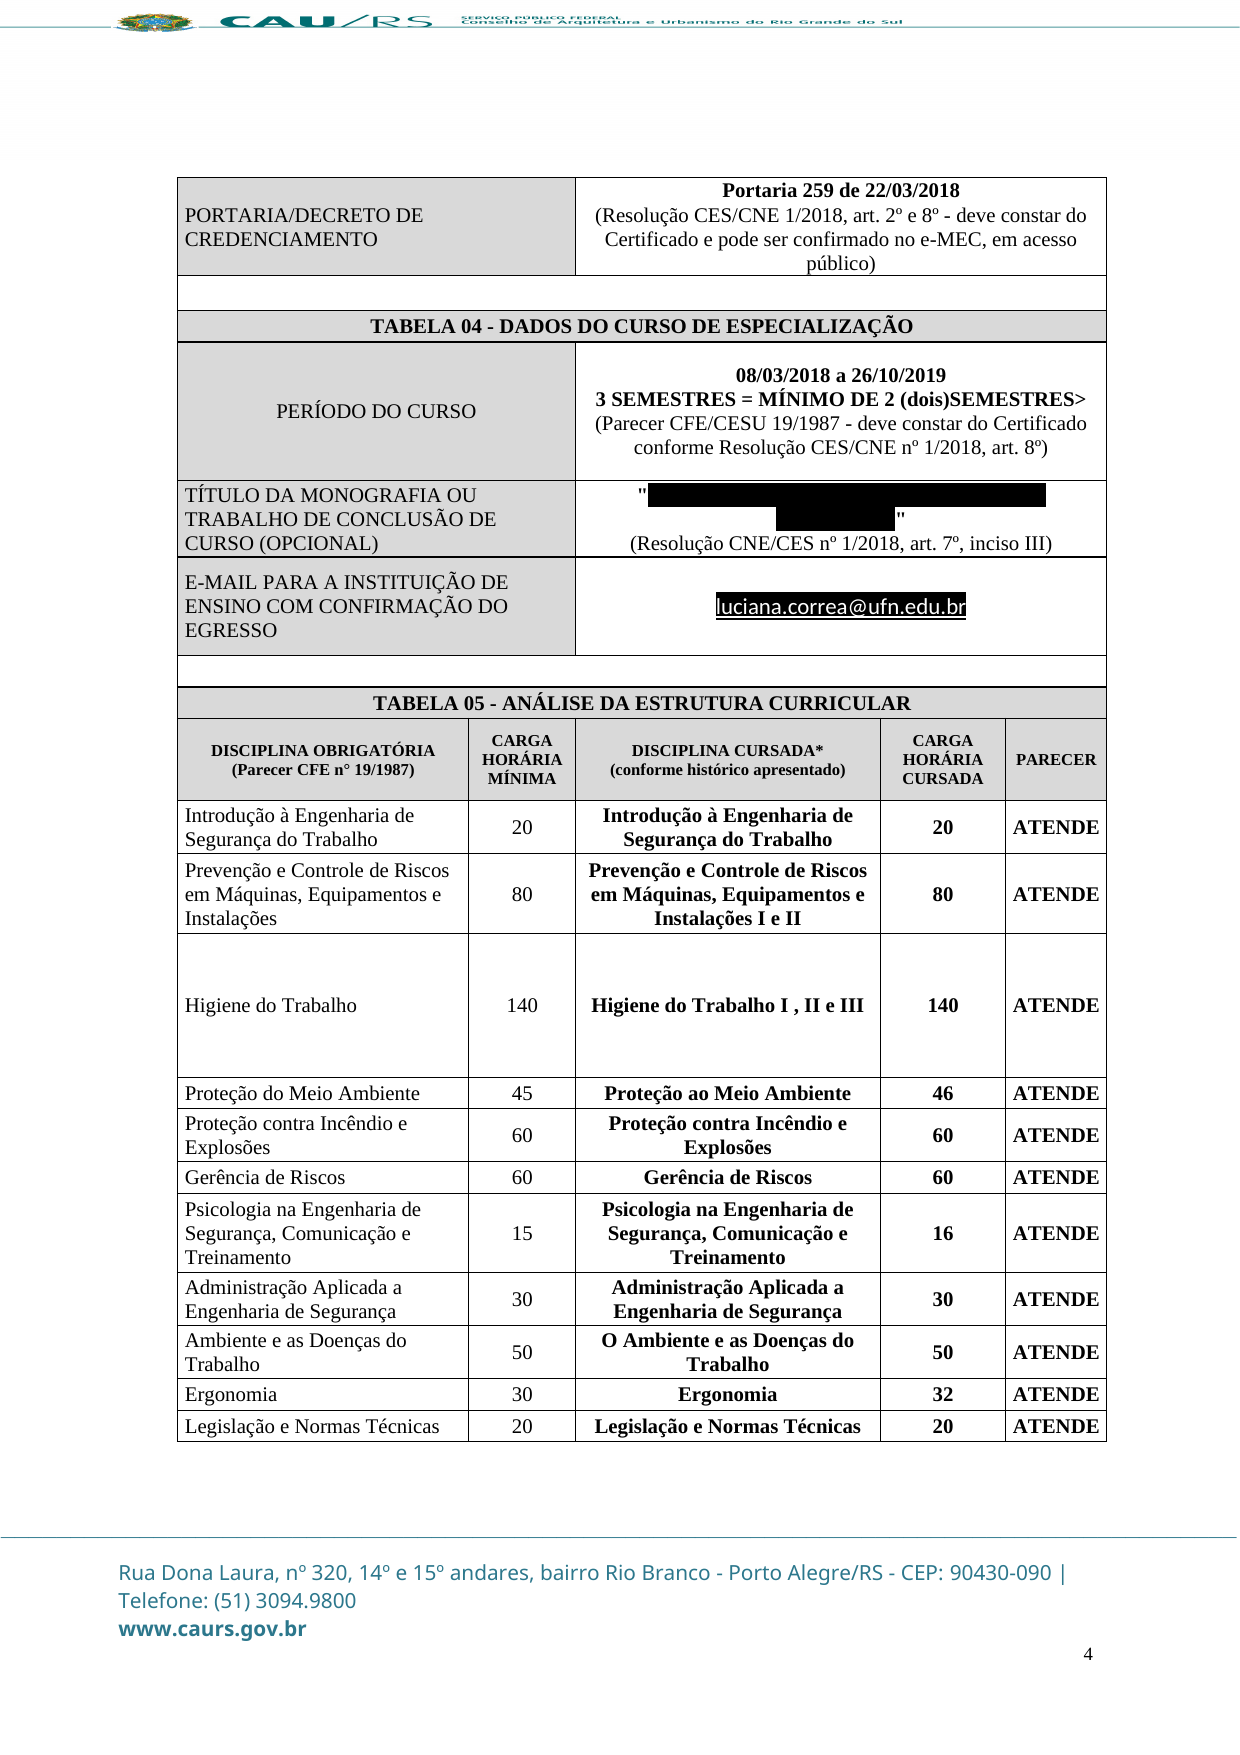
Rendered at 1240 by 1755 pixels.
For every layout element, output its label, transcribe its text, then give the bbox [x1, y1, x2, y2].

table_cell Legislação e Normas Técnicas [178, 1411, 468, 1441]
table_cell Higiene do Trabalho I , II e III [576, 934, 880, 1077]
table_cell Portaria 259 de 22/03/2018 (Resolução CES/CNE 1/2018, art. 2º e 8º - deve constar do Certificado e pode ser confirmado no e-MEC, em acesso público) [576, 178, 1106, 275]
table_cell 80 [469, 854, 575, 933]
table_cell Legislação e Normas Técnicas [576, 1411, 880, 1441]
table_cell TABELA 05 - ANÁLISE DA ESTRUTURA CURRICULAR [178, 688, 1106, 718]
table_cell Ambiente e as Doenças do Trabalho [178, 1326, 468, 1378]
table_cell 20 [881, 801, 1005, 853]
table_cell 140 [469, 934, 575, 1077]
table_cell CARGA HORÁRIA CURSADA [881, 719, 1005, 800]
table_cell E-MAIL PARA A INSTITUIÇÃO DE ENSINO COM CONFIRMAÇÃO DO EGRESSO [178, 558, 575, 655]
table_cell CARGA HORÁRIA MÍNIMA [469, 719, 575, 800]
table_cell Gerência de Riscos [178, 1162, 468, 1192]
table_cell 50 [469, 1326, 575, 1378]
table_cell 80 [881, 854, 1005, 933]
table_cell 60 [469, 1109, 575, 1161]
table_cell Prevenção e Controle de Riscos em Máquinas, Equipamentos e Instalações [178, 854, 468, 933]
table_cell Introdução à Engenharia de Segurança do Trabalho [178, 801, 468, 853]
table_cell Proteção ao Meio Ambiente [576, 1078, 880, 1108]
table_cell 16 [881, 1194, 1005, 1272]
table_cell ATENDE [1006, 1109, 1106, 1161]
table_cell ATENDE [1006, 854, 1106, 933]
table_cell Psicologia na Engenharia de Segurança, Comunicação e Treinamento [178, 1194, 468, 1272]
table_cell PERÍODO DO CURSO [178, 343, 575, 480]
table_cell 45 [469, 1078, 575, 1108]
table_cell [178, 276, 1106, 310]
table_cell ATENDE [1006, 1411, 1106, 1441]
table_cell 60 [881, 1109, 1005, 1161]
table_cell 20 [469, 801, 575, 853]
table_cell 30 [881, 1273, 1005, 1325]
table_cell 60 [469, 1162, 575, 1192]
table_cell 60 [881, 1162, 1005, 1192]
table_cell [178, 656, 1106, 686]
table_cell 46 [881, 1078, 1005, 1108]
table_cell Proteção do Meio Ambiente [178, 1078, 468, 1108]
table_cell ATENDE [1006, 934, 1106, 1077]
table_cell 30 [469, 1379, 575, 1409]
table_cell ATENDE [1006, 1078, 1106, 1108]
table_cell TÍTULO DA MONOGRAFIA OU TRABALHO DE CONCLUSÃO DE CURSO (OPCIONAL) [178, 481, 575, 556]
table_cell "DOENÇAS MENTAIS E O AMBIENTE DE TRABALHO" (Resolução CNE/CES nº 1/2018, art. 7º, inciso III) [576, 481, 1106, 556]
table_cell 32 [881, 1379, 1005, 1409]
table_cell ATENDE [1006, 1194, 1106, 1272]
table_cell 140 [881, 934, 1005, 1077]
table_cell DISCIPLINA OBRIGATÓRIA (Parecer CFE n° 19/1987) [178, 719, 468, 800]
table_cell Ergonomia [576, 1379, 880, 1409]
table_cell 20 [881, 1411, 1005, 1441]
table_cell Prevenção e Controle de Riscos em Máquinas, Equipamentos e Instalações I e II [576, 854, 880, 933]
table_cell ATENDE [1006, 1326, 1106, 1378]
table_cell Proteção contra Incêndio e Explosões [576, 1109, 880, 1161]
table_cell 20 [469, 1411, 575, 1441]
table_cell 08/03/2018 a 26/10/2019 3 SEMESTRES = MÍNIMO DE 2 (dois)SEMESTRES> (Parecer CFE/CESU 19/1987 - deve constar do Certificado conforme Resolução CES/CNE nº 1/2018, art. 8º) [576, 343, 1106, 480]
table_cell Introdução à Engenharia de Segurança do Trabalho [576, 801, 880, 853]
table_cell ATENDE [1006, 1379, 1106, 1409]
table_cell 15 [469, 1194, 575, 1272]
table_cell O Ambiente e as Doenças do Trabalho [576, 1326, 880, 1378]
table_cell Administração Aplicada a Engenharia de Segurança [178, 1273, 468, 1325]
table_cell ATENDE [1006, 801, 1106, 853]
table_cell Administração Aplicada a Engenharia de Segurança [576, 1273, 880, 1325]
table_cell Gerência de Riscos [576, 1162, 880, 1192]
table_cell 30 [469, 1273, 575, 1325]
table_cell DISCIPLINA CURSADA* (conforme histórico apresentado) [576, 719, 880, 800]
table_cell PORTARIA/DECRETO DE CREDENCIAMENTO [178, 178, 575, 275]
table_cell ATENDE [1006, 1162, 1106, 1192]
table_cell Proteção contra Incêndio e Explosões [178, 1109, 468, 1161]
table_cell PARECER [1006, 719, 1106, 800]
table_cell Higiene do Trabalho [178, 934, 468, 1077]
table_cell TABELA 04 - DADOS DO CURSO DE ESPECIALIZAÇÃO [178, 311, 1106, 341]
table_cell 50 [881, 1326, 1005, 1378]
table_cell luciana.correa@ufn.edu.br [576, 558, 1106, 655]
table_cell Ergonomia [178, 1379, 468, 1409]
table_cell ATENDE [1006, 1273, 1106, 1325]
table_cell Psicologia na Engenharia de Segurança, Comunicação e Treinamento [576, 1194, 880, 1272]
